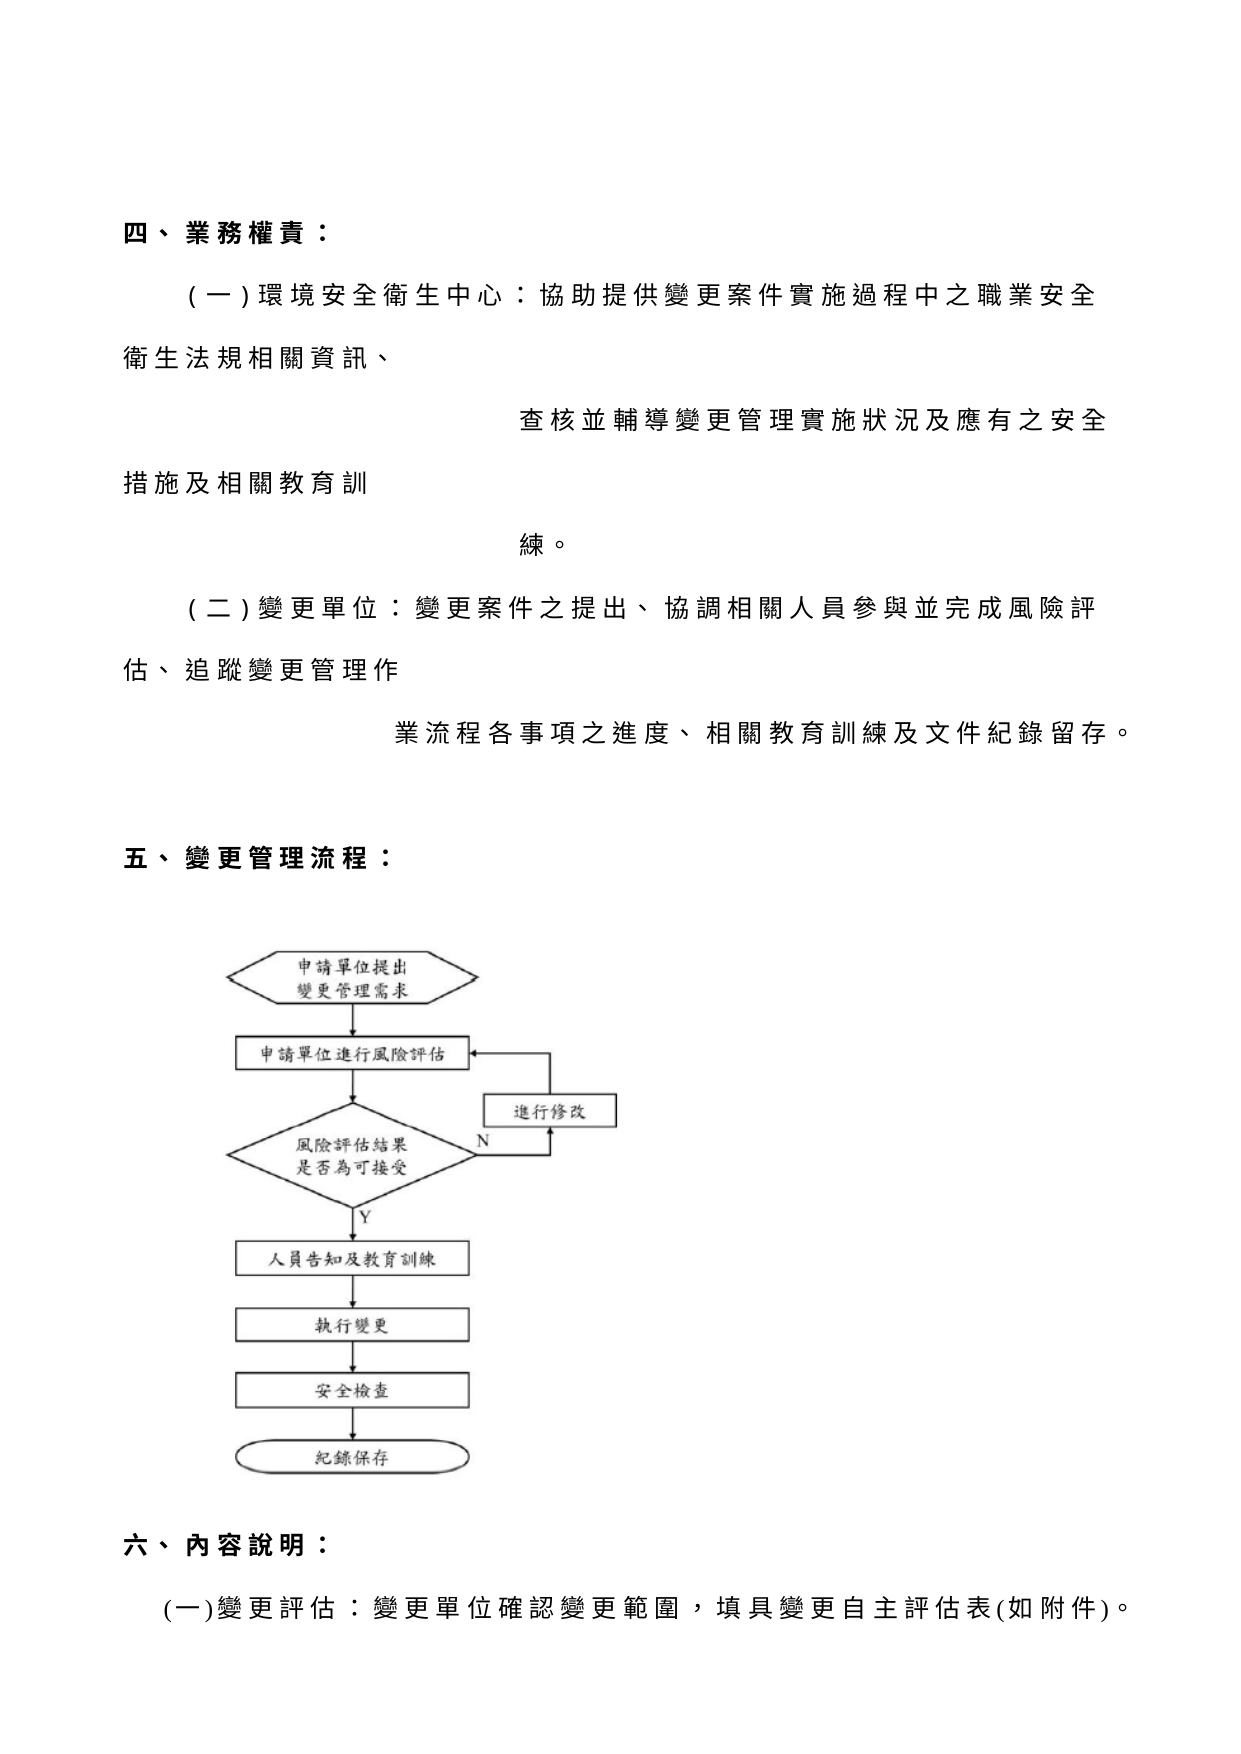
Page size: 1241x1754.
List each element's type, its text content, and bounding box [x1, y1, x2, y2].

text (一)環境安全衛生中心：協助提供變更案件實施過程中之職業安全衛生法規相關資訊、 [120, 252, 1120, 377]
text 五、變更管理流程： [120, 814, 1120, 877]
text 查核並輔導變更管理實施狀況及應有之安全措施及相關教育訓 [120, 377, 1120, 502]
text 六、內容說明： [120, 1502, 1120, 1564]
text 練。 [120, 502, 1120, 564]
text 四、業務權責： [120, 189, 1120, 252]
text (一)變更評估：變更單位確認變更範圍，填具變更自主評估表(如附件)。 [120, 1564, 1120, 1627]
text 業流程各事項之進度、相關教育訓練及文件紀錄留存。 [120, 689, 1120, 752]
text (二)變更單位：變更案件之提出、協調相關人員參與並完成風險評估、追蹤變更管理作 [120, 564, 1120, 689]
